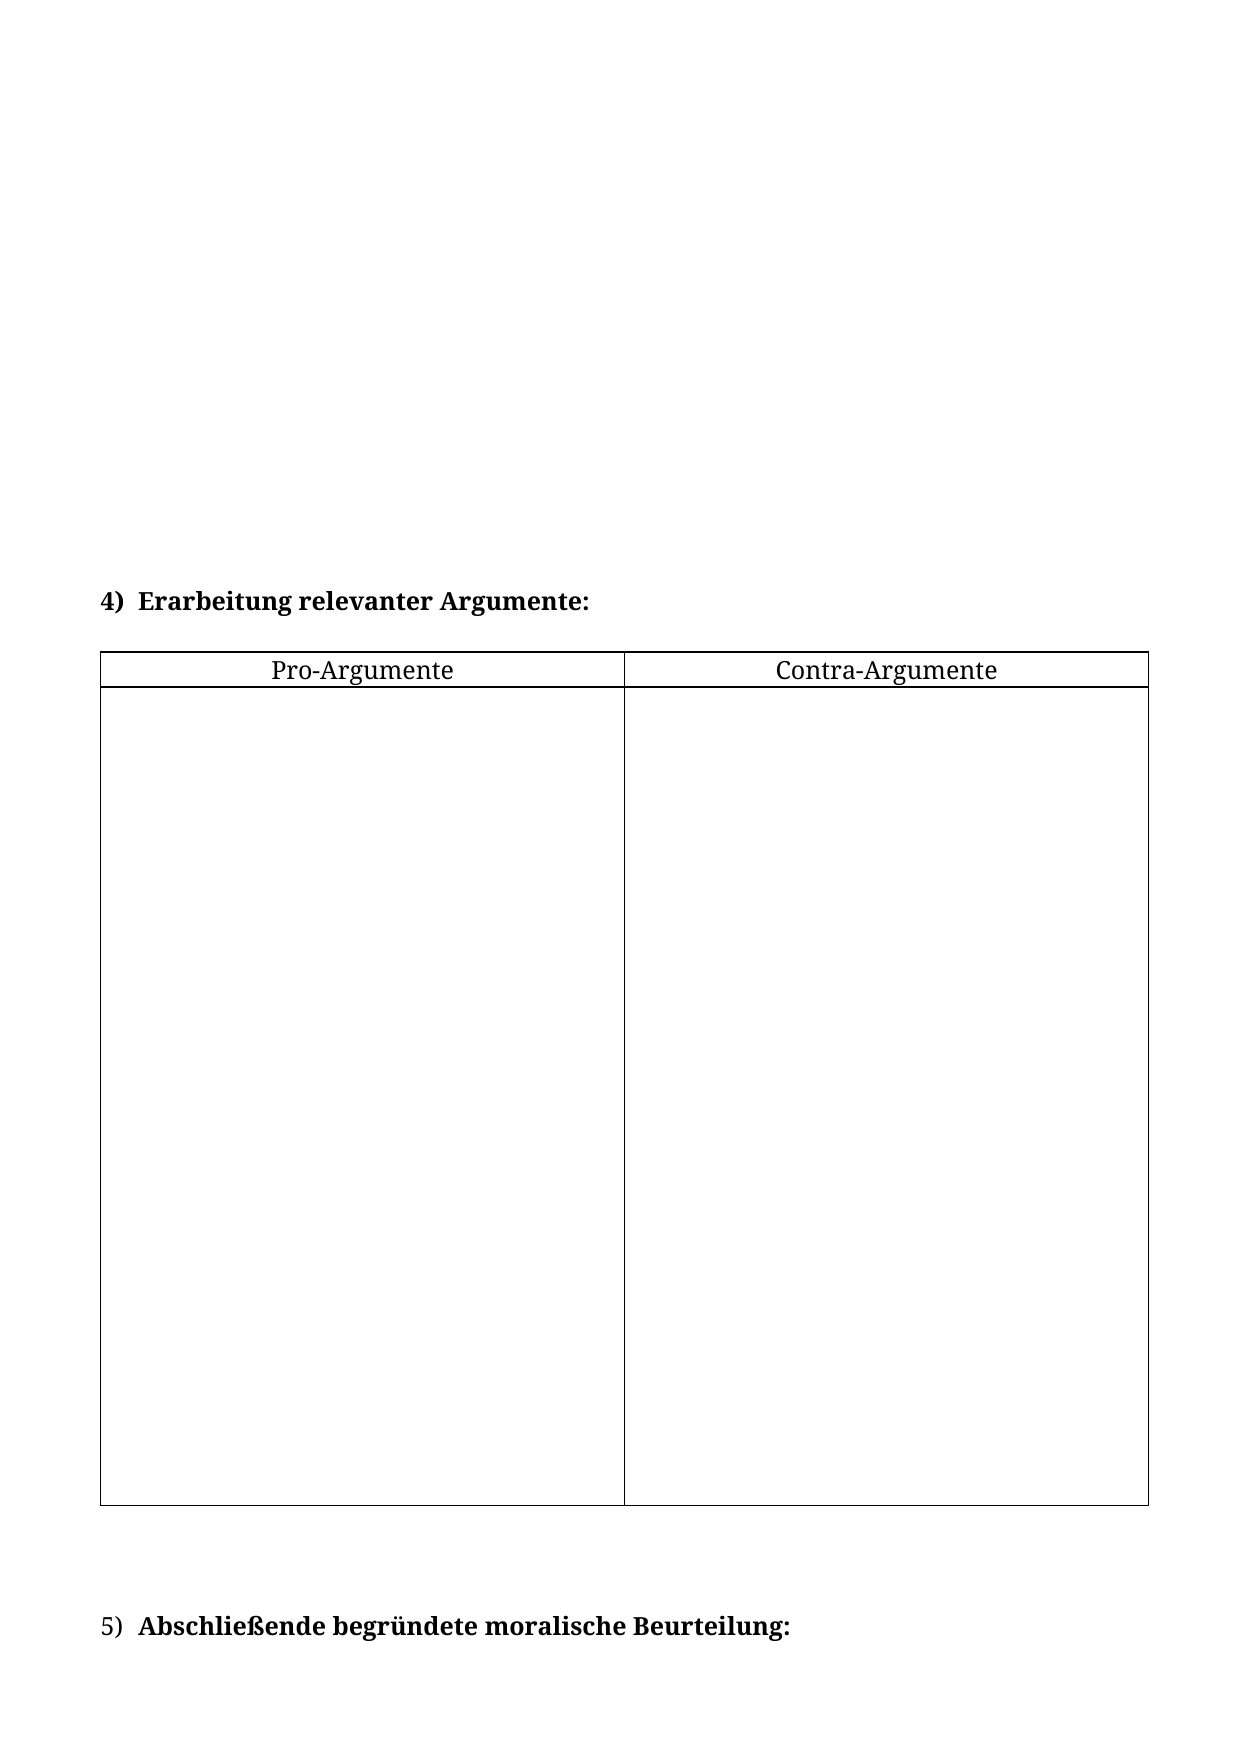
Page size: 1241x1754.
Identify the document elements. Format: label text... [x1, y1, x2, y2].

list Abschließende begründete moralische Beurteilung: [100, 1608, 1134, 1642]
table_header Contra-Argumente [625, 653, 1148, 686]
table_header Pro-Argumente [101, 653, 624, 686]
table_cell [101, 688, 624, 1505]
table_cell [625, 688, 1148, 1505]
list Erarbeitung relevanter Argumente: [100, 583, 1134, 617]
